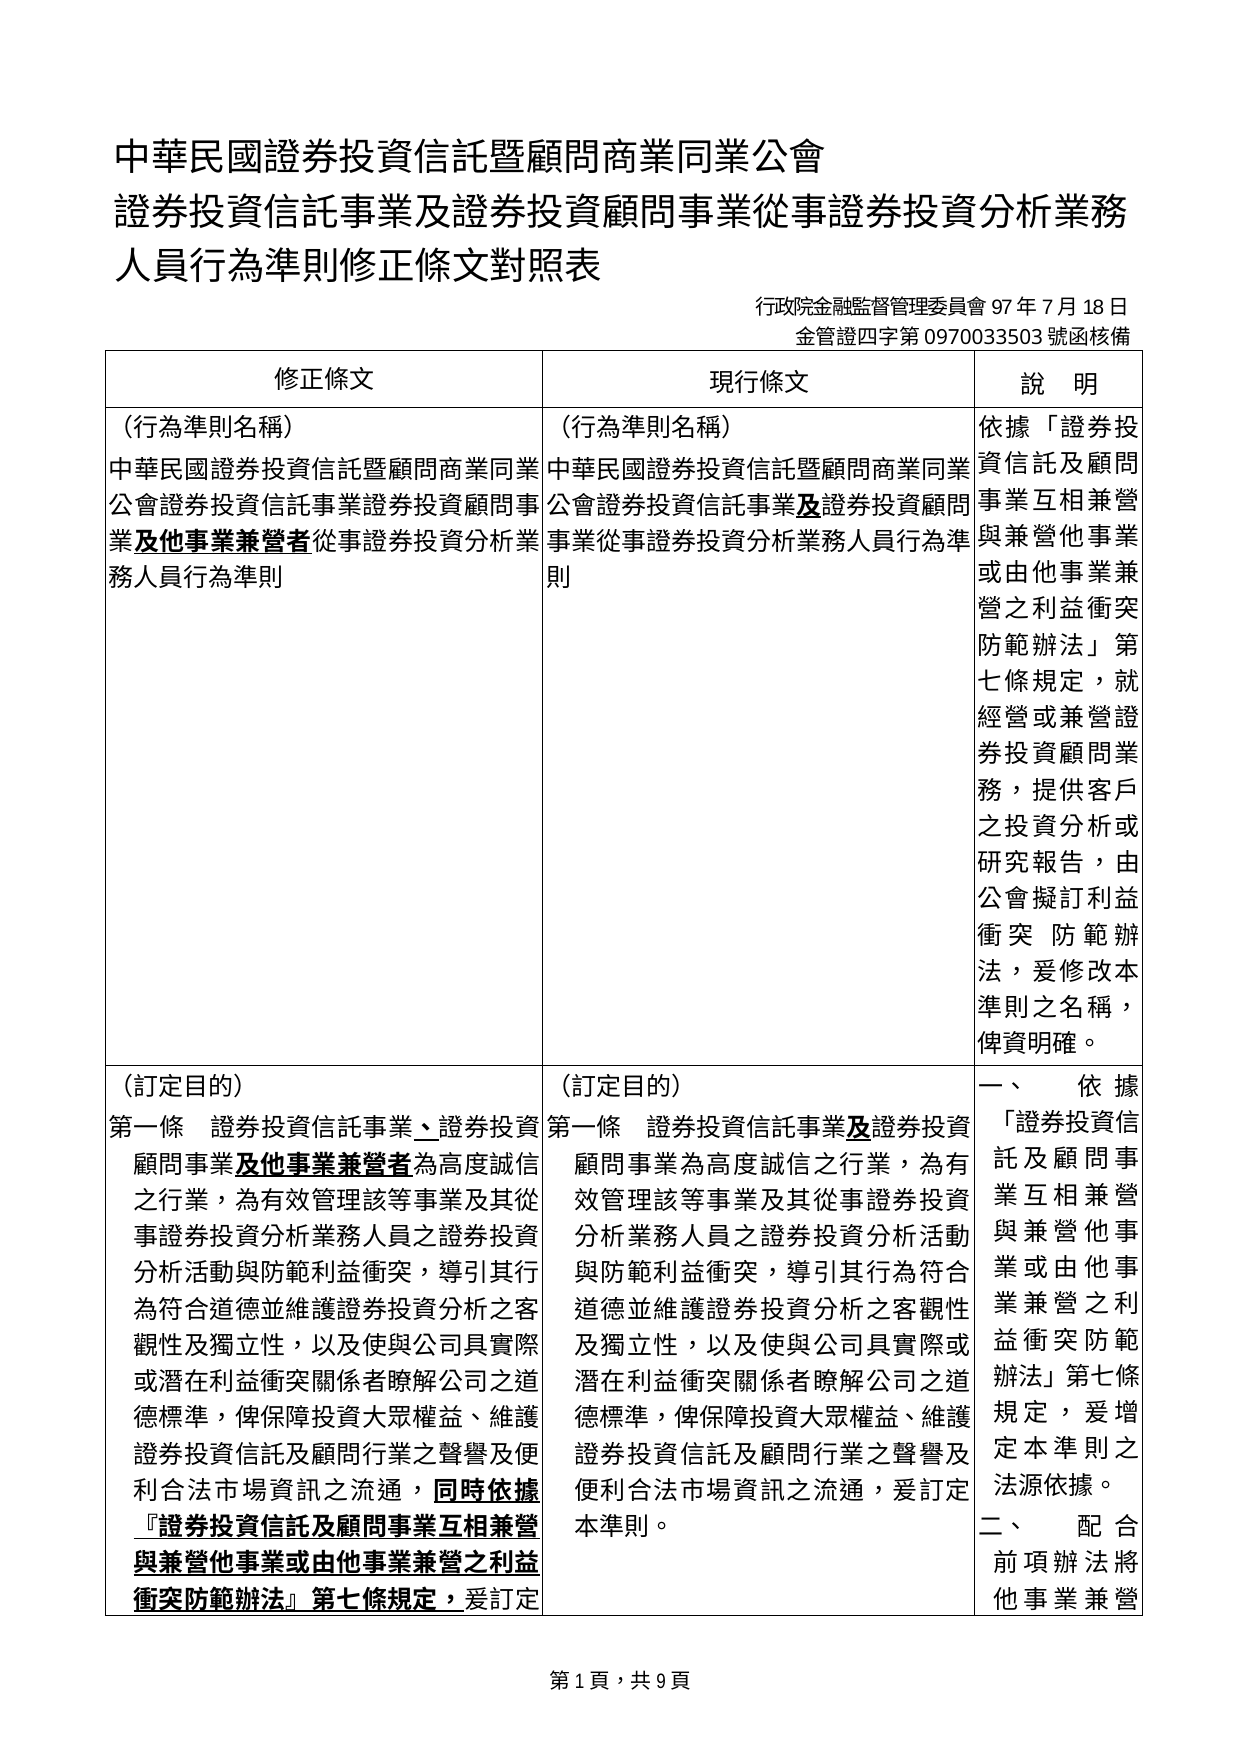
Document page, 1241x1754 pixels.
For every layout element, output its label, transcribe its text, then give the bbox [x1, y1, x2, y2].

text 金管證四字第0970033503號函核備 [113, 320, 1130, 350]
table_cell 依據「證券投資信託及顧問事業互相兼營與兼營他事業或由他事業兼營之利益衝突防範辦法」第七條規定，爰增定本準則之法源依據。 配合前項辦法將他事業兼營 [975, 1066, 1142, 1615]
table_cell （行為準則名稱） 中華民國證券投資信託暨顧問商業同業公會證券投資信託事業證券投資顧問事業及他事業兼營者從事證券投資分析業務人員行為準則 [106, 408, 542, 1065]
text 證券投資信託事業及證券投資顧問事業從事證券投資分析業務人員行為準則修正條文對照表 [113, 181, 1130, 290]
text 行政院金融監督管理委員會97年7月18日 [113, 290, 1130, 320]
table_cell 依據「證券投資信託及顧問事業互相兼營與兼營他事業或由他事業兼營之利益衝突防範辦法」第七條規定，就經營或兼營證券投資顧問業務，提供客戶之投資分析或研究報告，由公會擬訂利益衝突 防範辦法，爰修改本準則之名稱，俾資明確。 [975, 408, 1142, 1065]
table_cell （訂定目的） 第一條 證券投資信託事業、證券投資顧問事業及他事業兼營者為高度誠信之行業，為有效管理該等事業及其從事證券投資分析業務人員之證券投資分析活動與防範利益衝突，導引其行為符合道德並維護證券投資分析之客觀性及獨立性，以及使與公司具實際或潛在利益衝突關係者瞭解公司之道德標準，俾保障投資大眾權益、維護證券投資信託及顧問行業之聲譽及便利合法市場資訊之流通，同時依據『證券投資信託及顧問事業互相兼營與兼營他事業或由他事業兼營之利益衝突防範辦法』第七條規定，爰訂定 [106, 1066, 542, 1615]
text 中華民國證券投資信託暨顧問商業同業公會 [113, 127, 1130, 181]
table_header 說 明 [975, 351, 1142, 407]
table_header 現行條文 [543, 351, 974, 407]
table_cell （行為準則名稱） 中華民國證券投資信託暨顧問商業同業公會證券投資信託事業及證券投資顧問事業從事證券投資分析業務人員行為準則 [543, 408, 974, 1065]
table_cell （訂定目的） 第一條 證券投資信託事業及證券投資顧問事業為高度誠信之行業，為有效管理該等事業及其從事證券投資分析業務人員之證券投資分析活動與防範利益衝突，導引其行為符合道德並維護證券投資分析之客觀性及獨立性，以及使與公司具實際或潛在利益衝突關係者瞭解公司之道德標準，俾保障投資大眾權益、維護證券投資信託及顧問行業之聲譽及便利合法市場資訊之流通，爰訂定本準則。 [543, 1066, 974, 1615]
table_header 修正條文 [106, 351, 542, 407]
